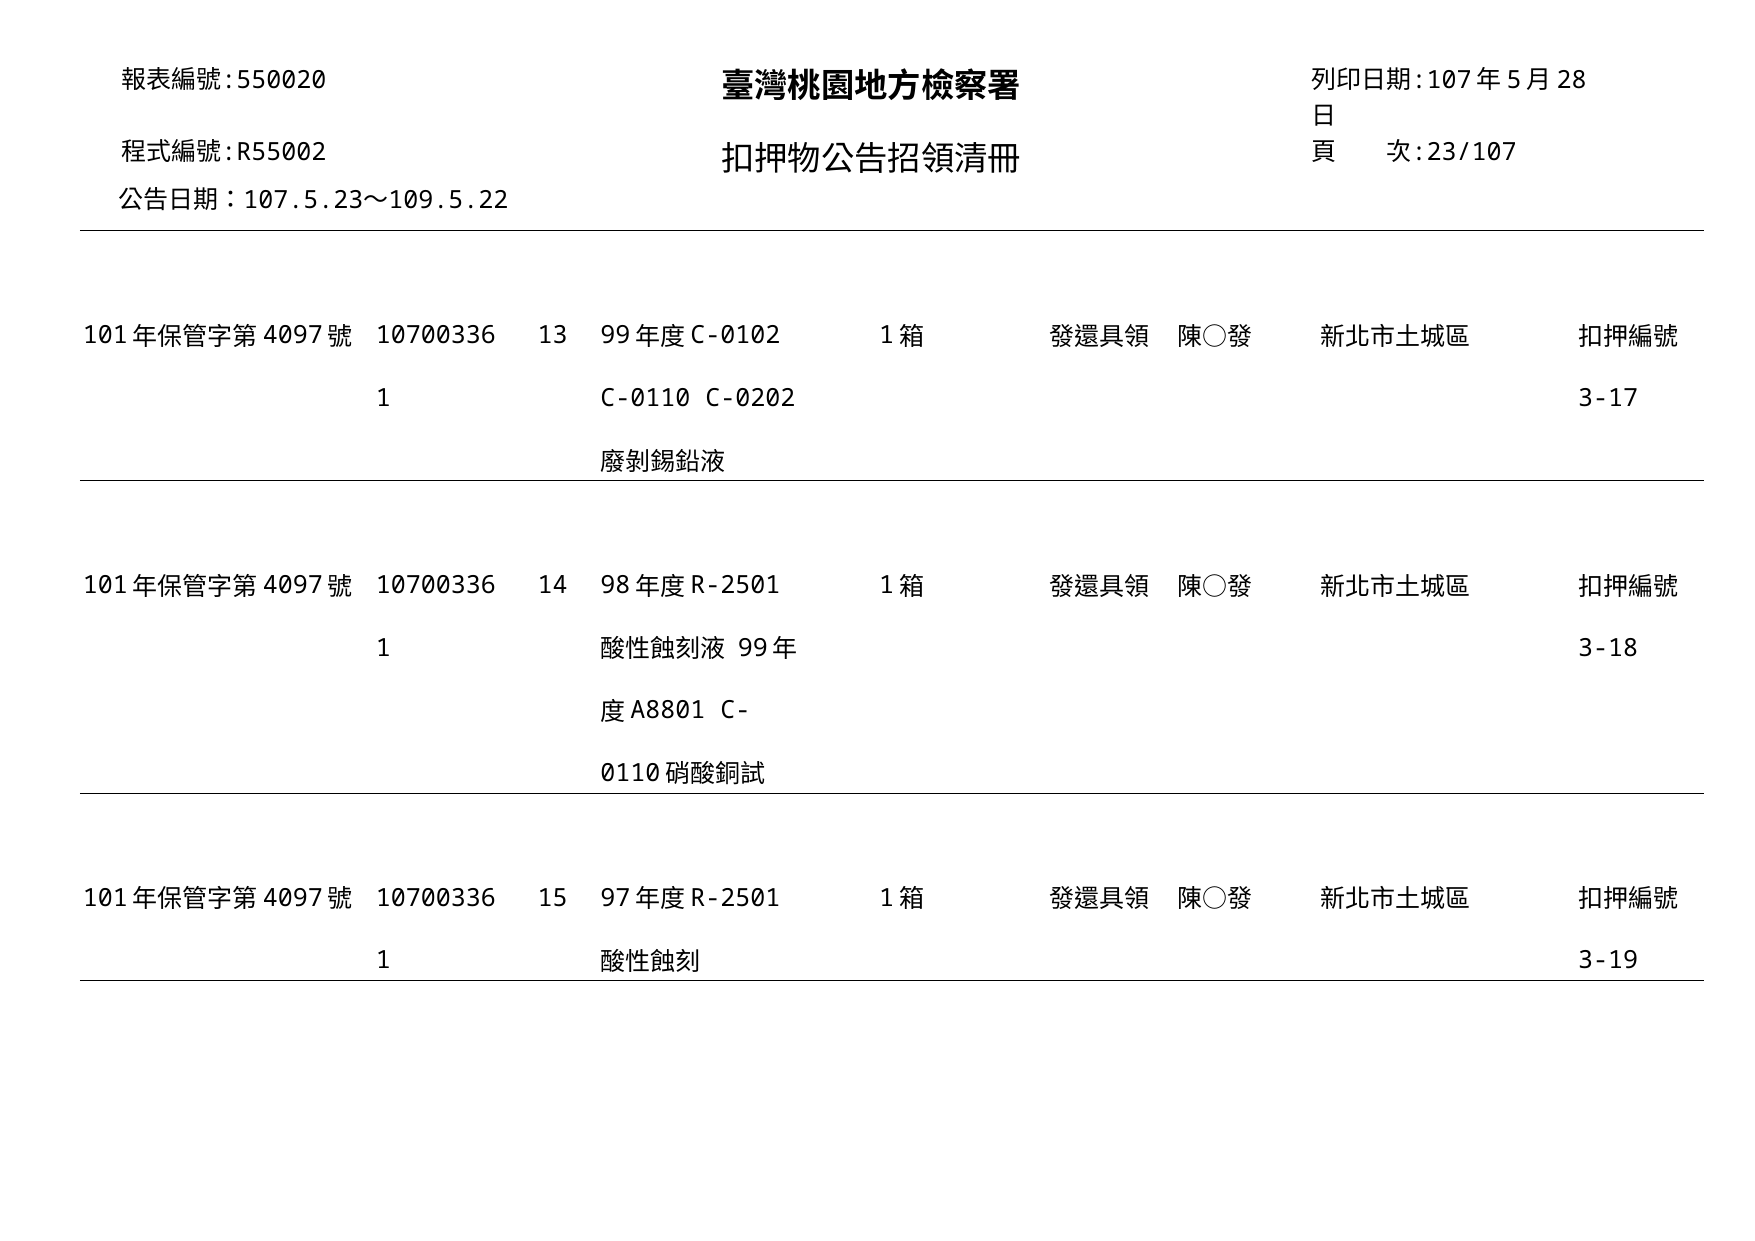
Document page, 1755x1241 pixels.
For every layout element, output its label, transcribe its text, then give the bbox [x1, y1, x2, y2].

table_cell 1箱 [808, 231, 927, 480]
table_cell 101年保管字第4097號 [80, 481, 373, 792]
table_cell 發還具領 [1046, 231, 1175, 480]
table_cell 扣押編號3-18 [1575, 481, 1704, 792]
table_cell 101年保管字第4097號 [80, 794, 373, 980]
table_cell 1箱 [808, 794, 927, 980]
table_cell 97年度R-2501酸性蝕刻 [597, 794, 807, 980]
table_cell 107003361 [373, 481, 507, 792]
table_cell 扣押編號3-17 [1575, 231, 1704, 480]
table_cell 99年度C-0102 C-0110 C-0202廢剝錫鉛液 [597, 231, 807, 480]
table_cell [927, 794, 1046, 980]
table_cell 新北市土城區 [1317, 481, 1575, 792]
table_cell 新北市土城區 [1317, 794, 1575, 980]
table_cell 98年度R-2501酸性蝕刻液 99年度A8801 C-0110硝酸銅試 [597, 481, 807, 792]
table_cell 1箱 [808, 481, 927, 792]
table_cell 13 [507, 231, 597, 480]
table_cell 101年保管字第4097號 [80, 231, 373, 480]
table_cell 15 [507, 794, 597, 980]
table_cell 新北市土城區 [1317, 231, 1575, 480]
table_cell [927, 481, 1046, 792]
table_cell 14 [507, 481, 597, 792]
table_cell [927, 231, 1046, 480]
table_cell 107003361 [373, 231, 507, 480]
table_cell 陳○發 [1175, 794, 1317, 980]
table_cell 陳○發 [1175, 481, 1317, 792]
table_cell 107003361 [373, 794, 507, 980]
table_cell 扣押編號3-19 [1575, 794, 1704, 980]
table_cell 陳○發 [1175, 231, 1317, 480]
table_cell 發還具領 [1046, 794, 1175, 980]
table_cell 發還具領 [1046, 481, 1175, 792]
